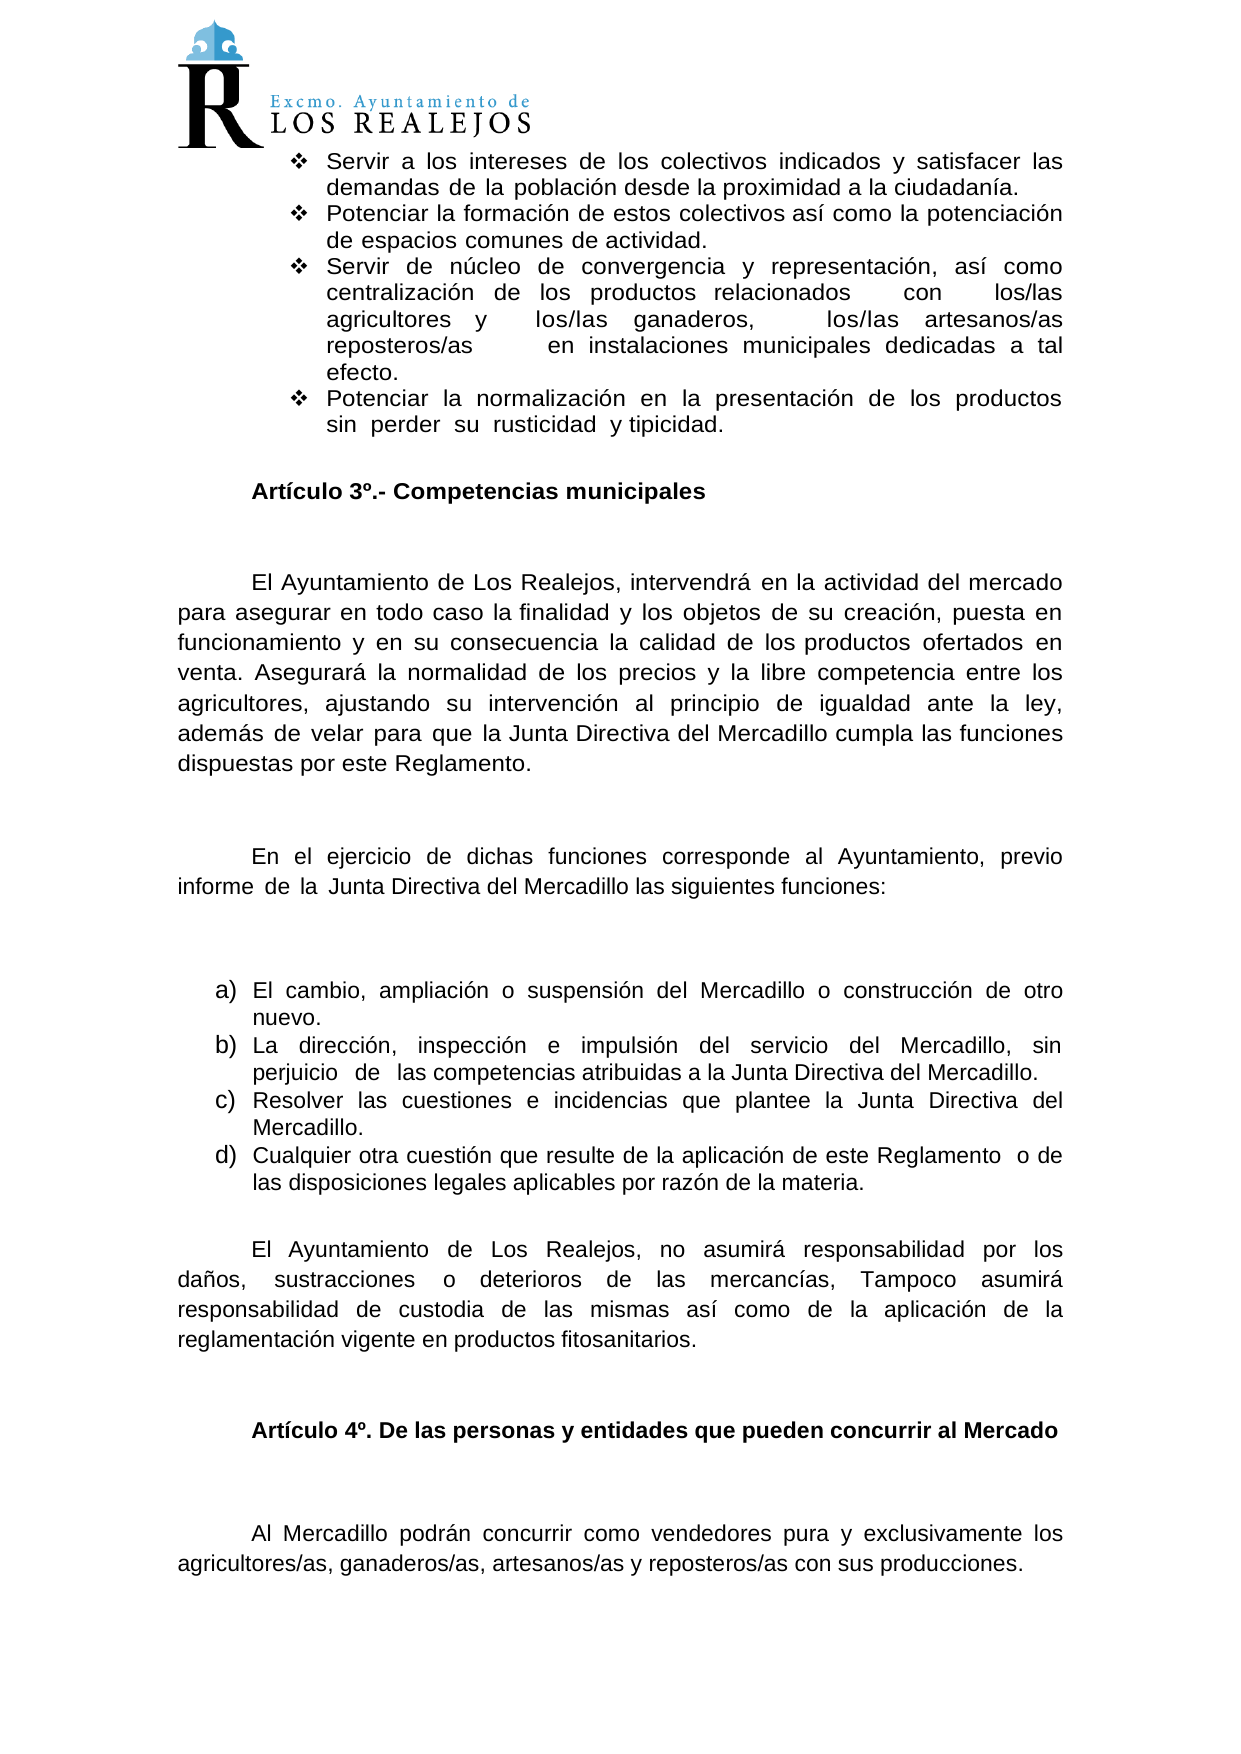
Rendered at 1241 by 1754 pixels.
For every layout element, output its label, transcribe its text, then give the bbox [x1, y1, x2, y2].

text Al Mercadillo podrán concurrir como vendedores pura y exclusivamente los agricultores/as, ganaderos/as, artesanos/as y reposteros/as con sus producciones. [177, 1519, 1063, 1576]
list La dirección, inspección e impulsión del servicio del Mercadillo, sin perjuicio de las competencias atribuidas a la Junta Directiva del Mercadillo. [215, 1030, 1063, 1085]
text En el ejercicio de dichas funciones corresponde al Ayuntamiento, previo informe de la Junta Directiva del Mercadillo las siguientes funciones: [177, 843, 1063, 899]
list Servir a los intereses de los colectivos indicados y satisfacer las demandas de la población desde la proximidad a la ciudadanía. [288, 148, 1063, 200]
list Servir de núcleo de convergencia y representación, así como centralización de los productos relacionados con los/las agricultores y los/las ganaderos, los/las artesanos/as reposteros/as en instalaciones municipales dedicadas a tal efecto. [288, 253, 1063, 385]
list Potenciar la formación de estos colectivos así como la potenciación de espacios comunes de actividad. [288, 200, 1063, 253]
text El Ayuntamiento de Los Realejos, intervendrá en la actividad del mercado para asegurar en todo caso la finalidad y los objetos de su creación, puesta en funcionamiento y en su consecuencia la calidad de los productos ofertados en venta. Asegurará la normalidad de los precios y la libre competencia entre los agricultores, ajustando su intervención al principio de igualdad ante la ley, además de velar para que la Junta Directiva del Mercadillo cumpla las funciones dispuestas por este Reglamento. [177, 569, 1063, 776]
text Artículo 3º.- Competencias municipales [177, 478, 1063, 504]
text El Ayuntamiento de Los Realejos, no asumirá responsabilidad por los daños, sustracciones o deterioros de las mercancías, Tampoco asumirá responsabilidad de custodia de las mismas así como de la aplicación de la reglamentación vigente en productos fitosanitarios. [177, 1236, 1063, 1353]
list Potenciar la normalización en la presentación de los productos sin perder su rusticidad y tipicidad. [288, 385, 1063, 437]
list Cualquier otra cuestión que resulte de la aplicación de este Reglamento o de las disposiciones legales aplicables por razón de la materia. [215, 1140, 1063, 1195]
list Resolver las cuestiones e incidencias que plantee la Junta Directiva del Mercadillo. [215, 1085, 1063, 1140]
list El cambio, ampliación o suspensión del Mercadillo o construcción de otro nuevo. [215, 975, 1063, 1030]
text Artículo 4º. De las personas y entidades que pueden concurrir al Mercado [177, 1417, 1063, 1444]
